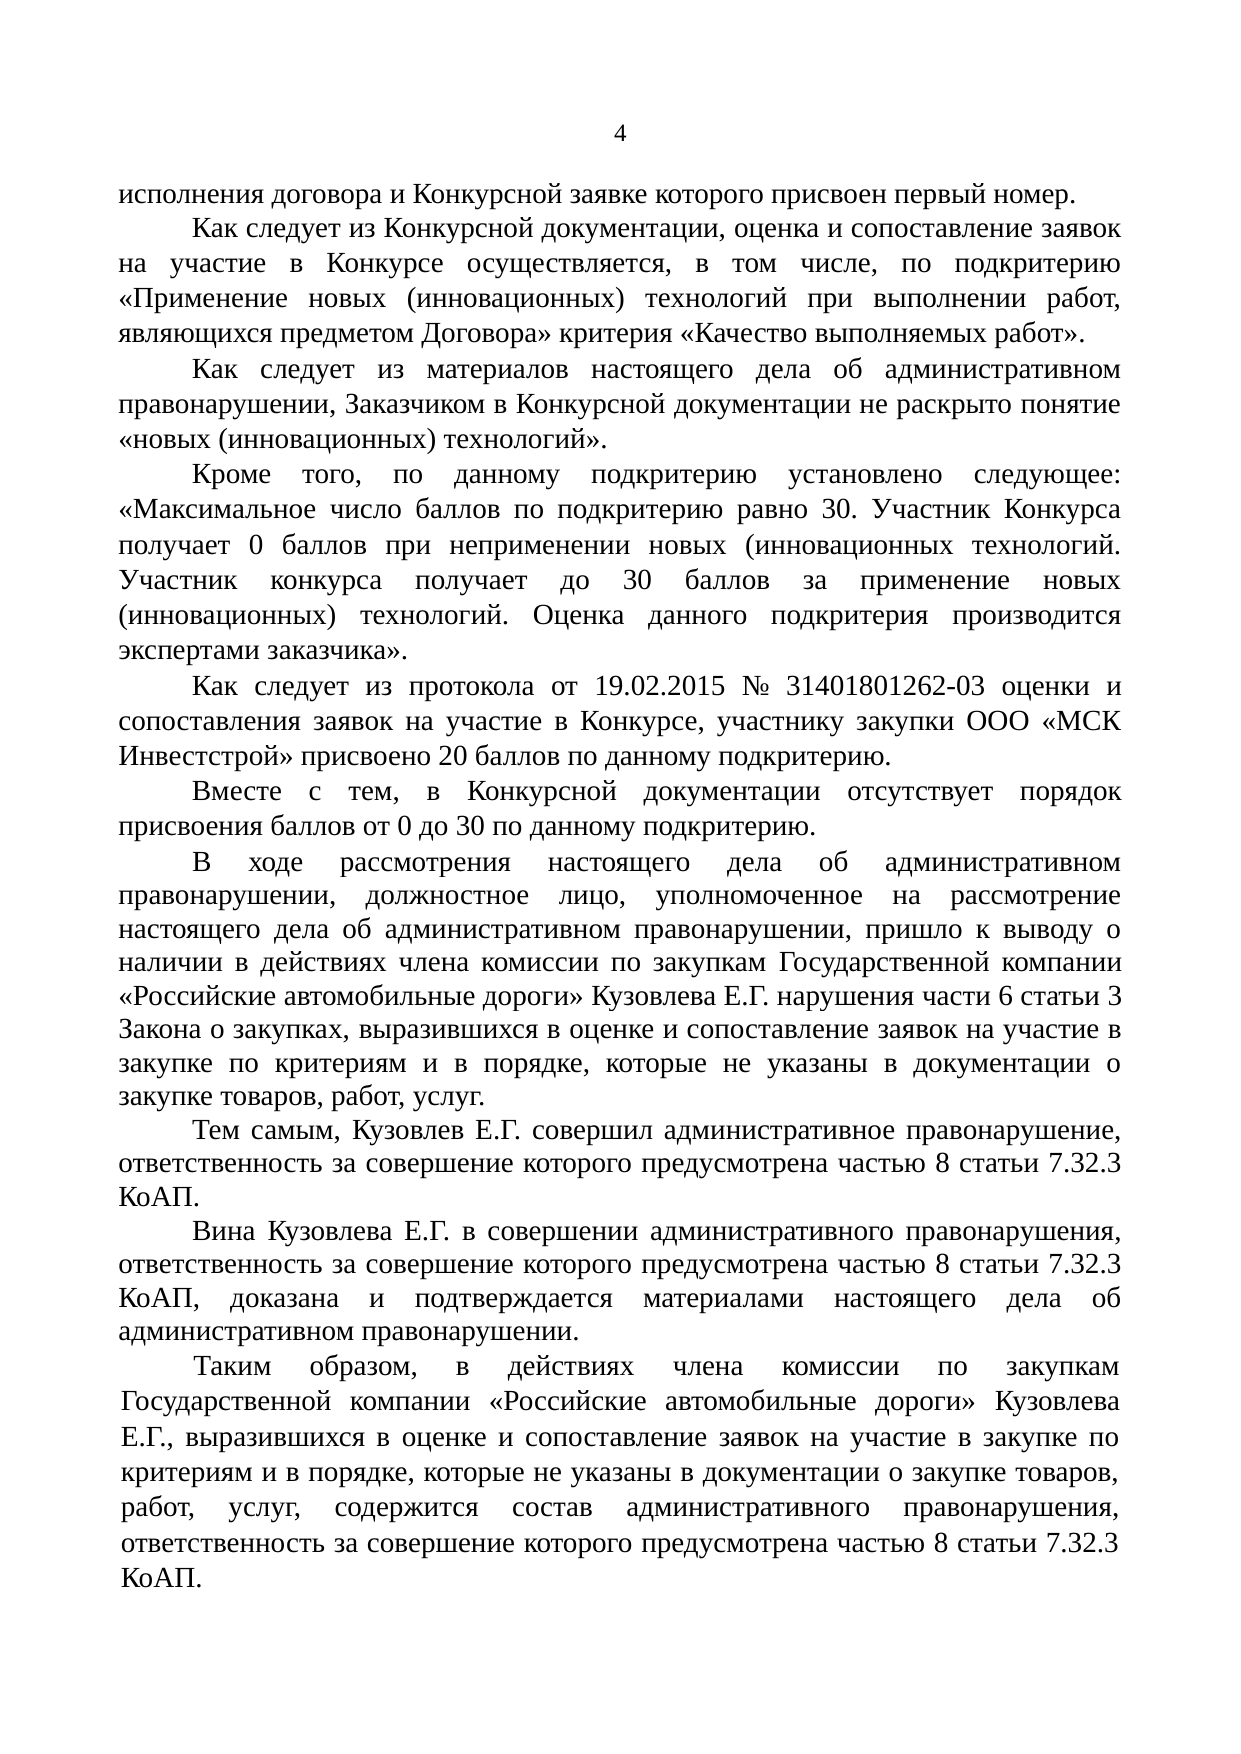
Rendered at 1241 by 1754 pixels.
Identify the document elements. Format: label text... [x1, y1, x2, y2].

text Как следует из материалов настоящего дела об административном правонарушении, Заказчиком в Конкурсной документации не раскрыто понятие «новых (инновационных) технологий». [118, 351, 1122, 455]
text Тем самым, Кузовлев Е.Г. совершил административное правонарушение, ответственность за совершение которого предусмотрена частью 8 статьи 7.32.3 КоАП. [118, 1112, 1122, 1213]
text исполнения договора и Конкурсной заявке которого присвоен первый номер. [118, 176, 1122, 210]
text Вина Кузовлева Е.Г. в совершении административного правонарушения, ответственность за совершение которого предусмотрена частью 8 статьи 7.32.3 КоАП, доказана и подтверждается материалами настоящего дела об административном правонарушении. [118, 1213, 1122, 1347]
text Как следует из протокола от 19.02.2015 № 31401801262-03 оценки и сопоставления заявок на участие в Конкурсе, участнику закупки ООО «МСК Инвестстрой» присвоено 20 баллов по данному подкритерию. [118, 668, 1122, 772]
text Таким образом, в действиях члена комиссии по закупкам Государственной компании «Российские автомобильные дороги» Кузовлева Е.Г., выразившихся в оценке и сопоставление заявок на участие в закупке по критериям и в порядке, которые не указаны в документации о закупке товаров, работ, услуг, содержится состав административного правонарушения, ответственность за совершение которого предусмотрена частью 8 статьи 7.32.3 КоАП. [121, 1347, 1120, 1595]
text В ходе рассмотрения настоящего дела об административном правонарушении, должностное лицо, уполномоченное на рассмотрение настоящего дела об административном правонарушении, пришло к выводу о наличии в действиях члена комиссии по закупкам Государственной компании «Российские автомобильные дороги» Кузовлева Е.Г. нарушения части 6 статьи 3 Закона о закупках, выразившихся в оценке и сопоставление заявок на участие в закупке по критериям и в порядке, которые не указаны в документации о закупке товаров, работ, услуг. [118, 844, 1122, 1112]
text Вместе с тем, в Конкурсной документации отсутствует порядок присвоения баллов от 0 до 30 по данному подкритерию. [118, 773, 1122, 842]
text Кроме того, по данному подкритерию установлено следующее: «Максимальное число баллов по подкритерию равно 30. Участник Конкурса получает 0 баллов при неприменении новых (инновационных технологий. Участник конкурса получает до 30 баллов за применение новых (инновационных) технологий. Оценка данного подкритерия производится экспертами заказчика». [118, 456, 1122, 666]
text Как следует из Конкурсной документации, оценка и сопоставление заявок на участие в Конкурсе осуществляется, в том числе, по подкритерию «Применение новых (инновационных) технологий при выполнении работ, являющихся предметом Договора» критерия «Качество выполняемых работ». [118, 210, 1122, 349]
